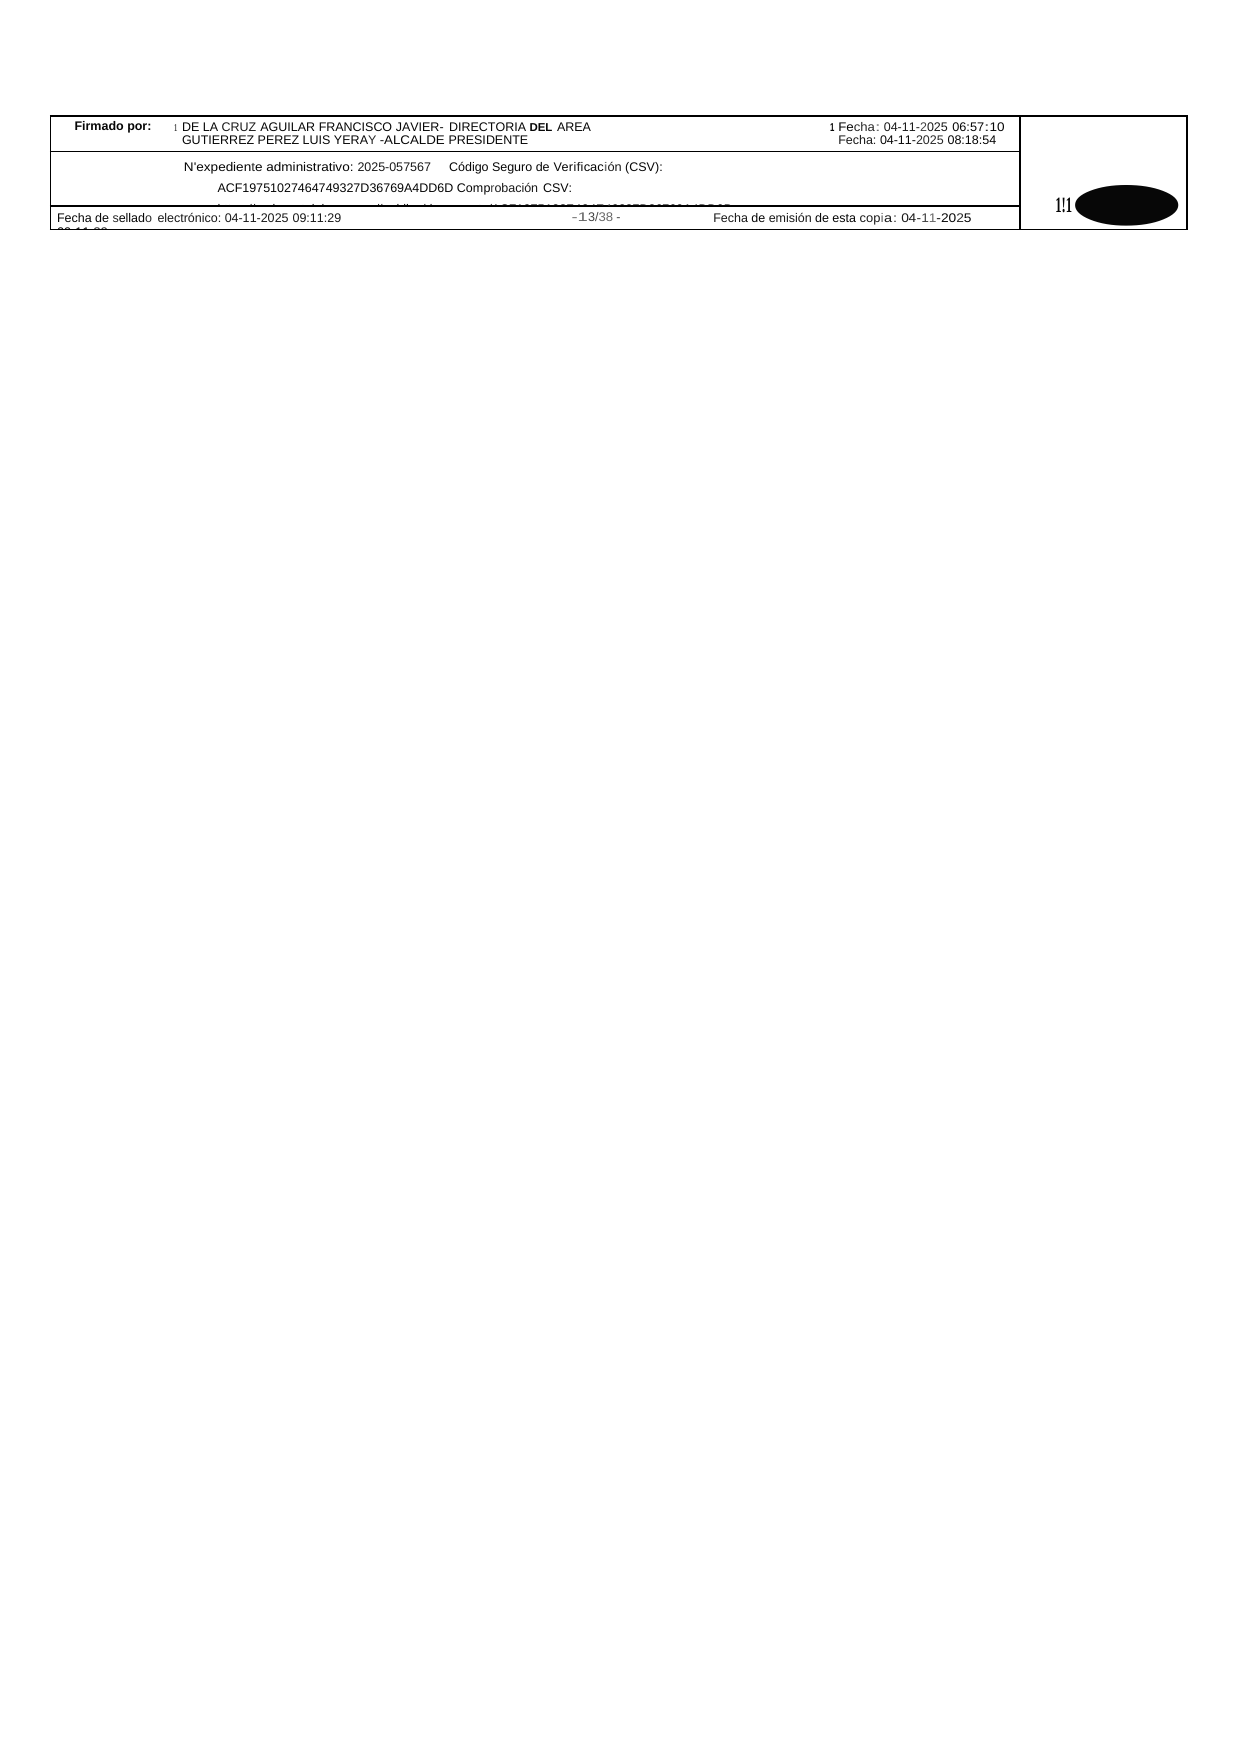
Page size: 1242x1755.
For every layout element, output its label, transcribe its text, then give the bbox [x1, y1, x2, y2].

table_cell Fecha de sellado electrónico: 04-11-2025 09:11:29 -13/38 - Fecha de emisión de esta copia: 04-11-2025 09:11:29 [51, 207, 1019, 229]
text • [39, 115, 1194, 271]
table_cell N'expediente administrativo: 2025-057567 Código Seguro de Verificación (CSV): ACF19751027464749327D36769A4DD6D Comprobación CSV: https://sede.aytolalaguna.es//publico/documento/ACF19751027464749327D36769A4DD6D , [51, 152, 1019, 205]
table_header Firmado por: 1 DE LA CRUZ AGUILAR FRANCISCO JAVIER- DIRECTORIA DEL AREA 1 Fecha: 04-11-2025 06:57:10 GUTIERREZ PEREZ LUIS YERAY -ALCALDE PRESIDENTE Fecha: 04-11-2025 08:18:54 [51, 117, 1019, 151]
table_header 1!1 . ' [1021, 117, 1186, 229]
